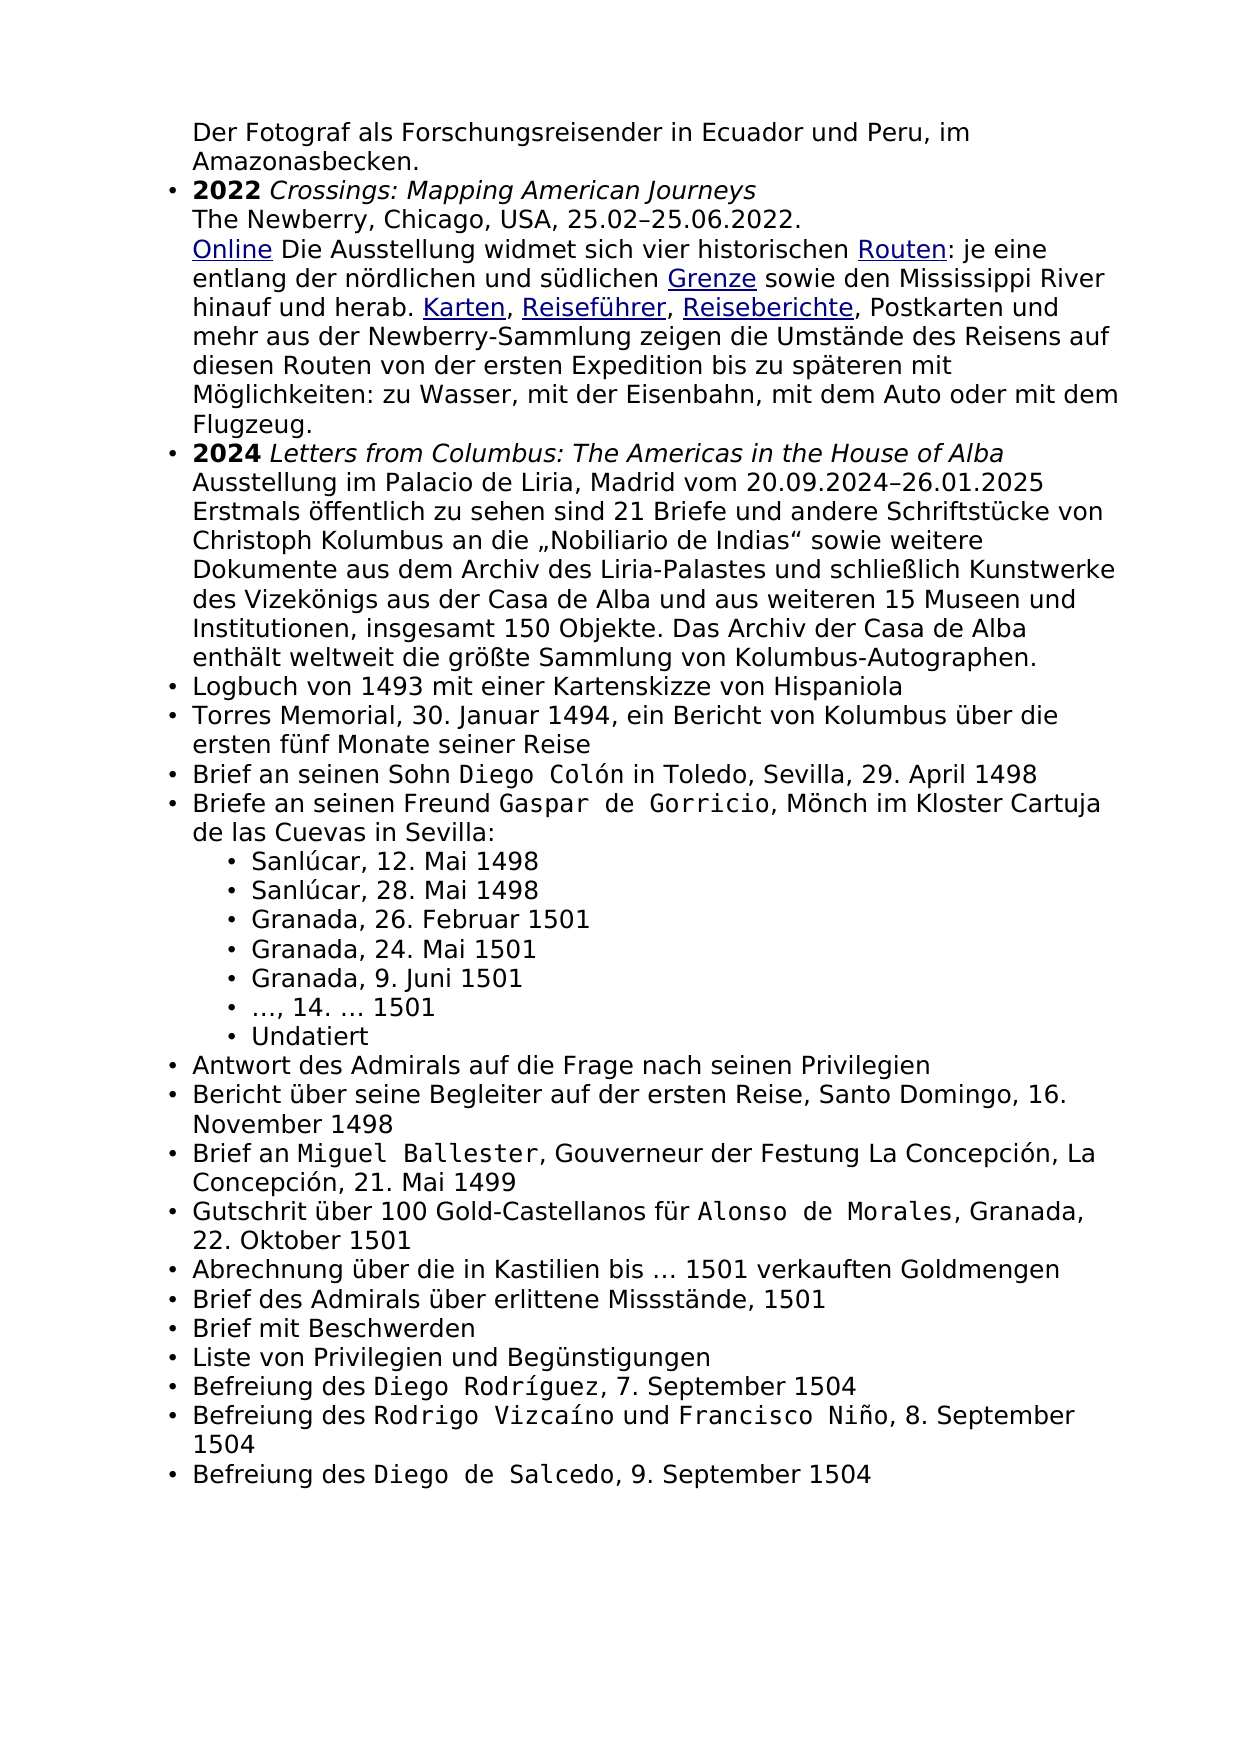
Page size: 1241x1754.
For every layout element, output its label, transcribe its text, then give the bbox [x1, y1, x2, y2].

list Logbuch von 1493 mit einer Kartenskizze von Hispaniola [177, 672, 1122, 701]
list Brief an seinen Sohn Diego Colón in Toledo, Sevilla, 29. April 1498 [177, 760, 1122, 789]
list Granada, 24. Mai 1501 [236, 935, 1122, 964]
list Granada, 9. Juni 1501 [236, 964, 1122, 993]
list Befreiung des Rodrigo Vizcaíno und Francisco Niño, 8. September 1504 [177, 1401, 1122, 1460]
list Befreiung des Diego de Salcedo, 9. September 1504 [177, 1460, 1122, 1489]
list Bericht über seine Begleiter auf der ersten Reise, Santo Domingo, 16. November 1498 [177, 1081, 1122, 1139]
list Briefe an seinen Freund Gaspar de Gorricio, Mönch im Kloster Cartuja de las Cuevas in Sevilla: [177, 789, 1122, 847]
list Sanlúcar, 12. Mai 1498 [236, 847, 1122, 876]
list Abrechnung über die in Kastilien bis … 1501 verkauften Goldmengen [177, 1256, 1122, 1285]
list Antwort des Admirals auf die Frage nach seinen Privilegien [177, 1051, 1122, 1081]
list Liste von Privilegien und Begünstigungen [177, 1343, 1122, 1372]
list Brief des Admirals über erlittene Missstände, 1501 [177, 1285, 1122, 1314]
list Befreiung des Diego Rodríguez, 7. September 1504 [177, 1372, 1122, 1401]
list Sanlúcar, 28. Mai 1498 [236, 876, 1122, 906]
list …, 14. … 1501 [236, 993, 1122, 1022]
list Torres Memorial, 30. Januar 1494, ein Bericht von Kolumbus über die ersten fünf Monate seiner Reise [177, 701, 1122, 760]
list Der Fotograf als Forschungsreisender in Ecuador und Peru, im Amazonasbecken. [177, 118, 1122, 176]
list 2022 Crossings: Mapping American Journeys The Newberry, Chicago, USA, 25.02–25.06.2022. Online Die Ausstellung widmet sich vier historischen Routen: je eine entlang der nördlichen und südlichen Grenze sowie den Mississippi River hinauf und herab. Karten, Reiseführer, Reiseberichte, Postkarten und mehr aus der Newberry-Sammlung zeigen die Umstände des Reisens auf diesen Routen von der ersten Expedition bis zu späteren mit Möglichkeiten: zu Wasser, mit der Eisenbahn, mit dem Auto oder mit dem Flugzeug. [177, 176, 1122, 439]
list Gutschrit über 100 Gold-Castellanos für Alonso de Morales, Granada, 22. Oktober 1501 [177, 1197, 1122, 1256]
list 2024 Letters from Columbus: The Americas in the House of Alba Ausstellung im Palacio de Liria, Madrid vom 20.09.2024–26.01.2025 Erstmals öffentlich zu sehen sind 21 Briefe und andere Schriftstücke von Christoph Kolumbus an die „Nobiliario de Indias“ sowie weitere Dokumente aus dem Archiv des Liria-Palastes und schließlich Kunstwerke des Vizekönigs aus der Casa de Alba und aus weiteren 15 Museen und Institutionen, insgesamt 150 Objekte. Das Archiv der Casa de Alba enthält weltweit die größte Sammlung von Kolumbus-Autographen. [177, 439, 1122, 672]
list Undatiert [236, 1022, 1122, 1051]
list Granada, 26. Februar 1501 [236, 906, 1122, 935]
list Brief an Miguel Ballester, Gouverneur der Festung La Concepción, La Concepción, 21. Mai 1499 [177, 1139, 1122, 1197]
list Brief mit Beschwerden [177, 1314, 1122, 1343]
